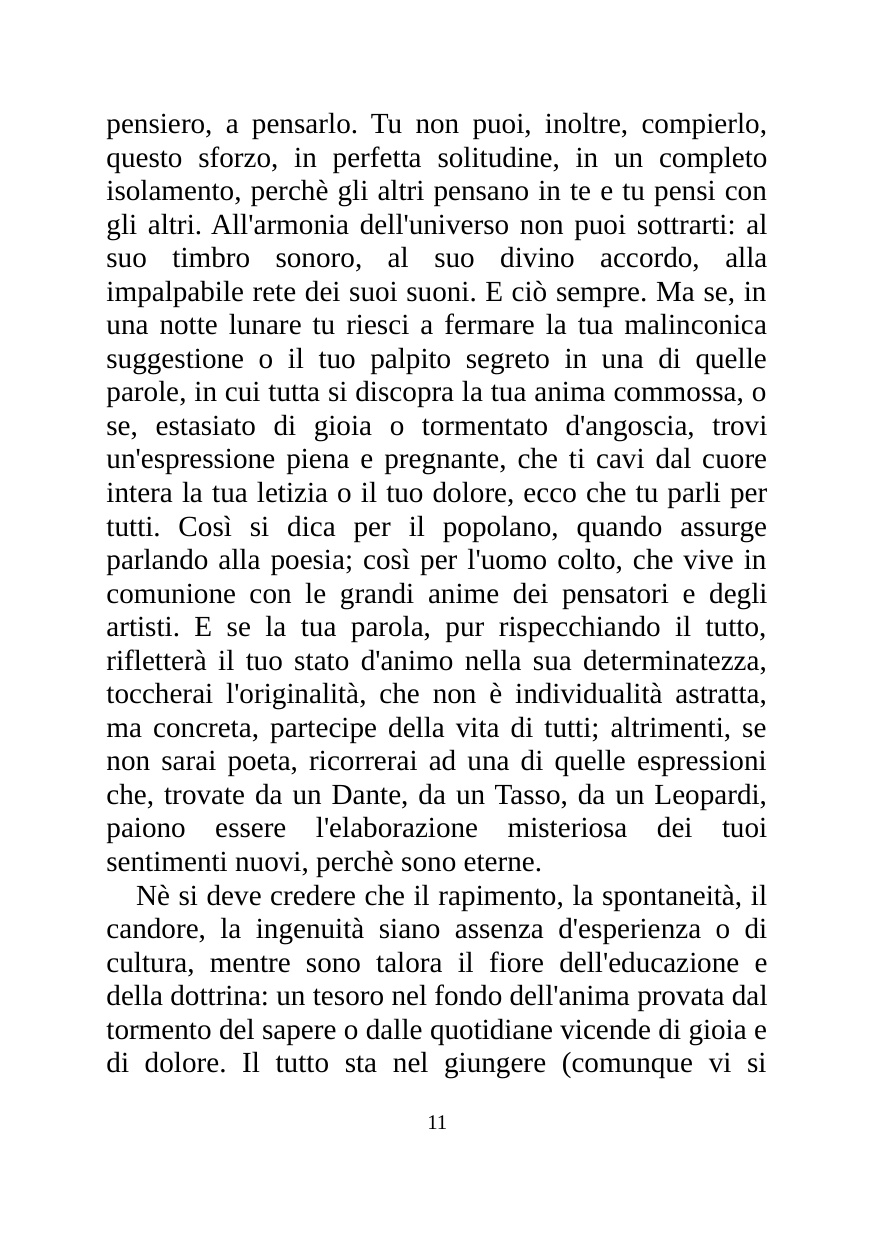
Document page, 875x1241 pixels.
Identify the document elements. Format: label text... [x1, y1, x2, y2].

text pensiero, a pensarlo. Tu non puoi, inoltre, compierlo, questo sforzo, in perfetta solitudine, in un completo isolamento, perchè gli altri pensano in te e tu pensi con gli altri. All'armonia dell'universo non puoi sottrarti: al suo timbro sonoro, al suo divino accordo, alla impalpabile rete dei suoi suoni. E ciò sempre. Ma se, in una notte lunare tu riesci a fermare la tua malinconica suggestione o il tuo palpito segreto in una di quelle parole, in cui tutta si discopra la tua anima commossa, o se, estasiato di gioia o tormentato d'angoscia, trovi un'espressione piena e pregnante, che ti cavi dal cuore intera la tua letizia o il tuo dolore, ecco che tu parli per tutti. Così si dica per il popolano, quando assurge parlando alla poesia; così per l'uomo colto, che vive in comunione con le grandi anime dei pensatori e degli artisti. E se la tua parola, pur rispecchiando il tutto, rifletterà il tuo stato d'animo nella sua determinatezza, toccherai l'originalità, che non è individualità astratta, ma concreta, partecipe della vita di tutti; altrimenti, se non sarai poeta, ricorrerai ad una di quelle espressioni che, trovate da un Dante, da un Tasso, da un Leopardi, paiono essere l'elaborazione misteriosa dei tuoi sentimenti nuovi, perchè sono eterne. [106, 106, 768, 878]
text Nè si deve credere che il rapimento, la spontaneità, il candore, la ingenuità siano assenza d'esperienza o di cultura, mentre sono talora il fiore dell'educazione e della dottrina: un tesoro nel fondo dell'anima provata dal tormento del sapere o dalle quotidiane vicende di gioia e di dolore. Il tutto sta nel giungere (comunque vi si [106, 878, 768, 1079]
